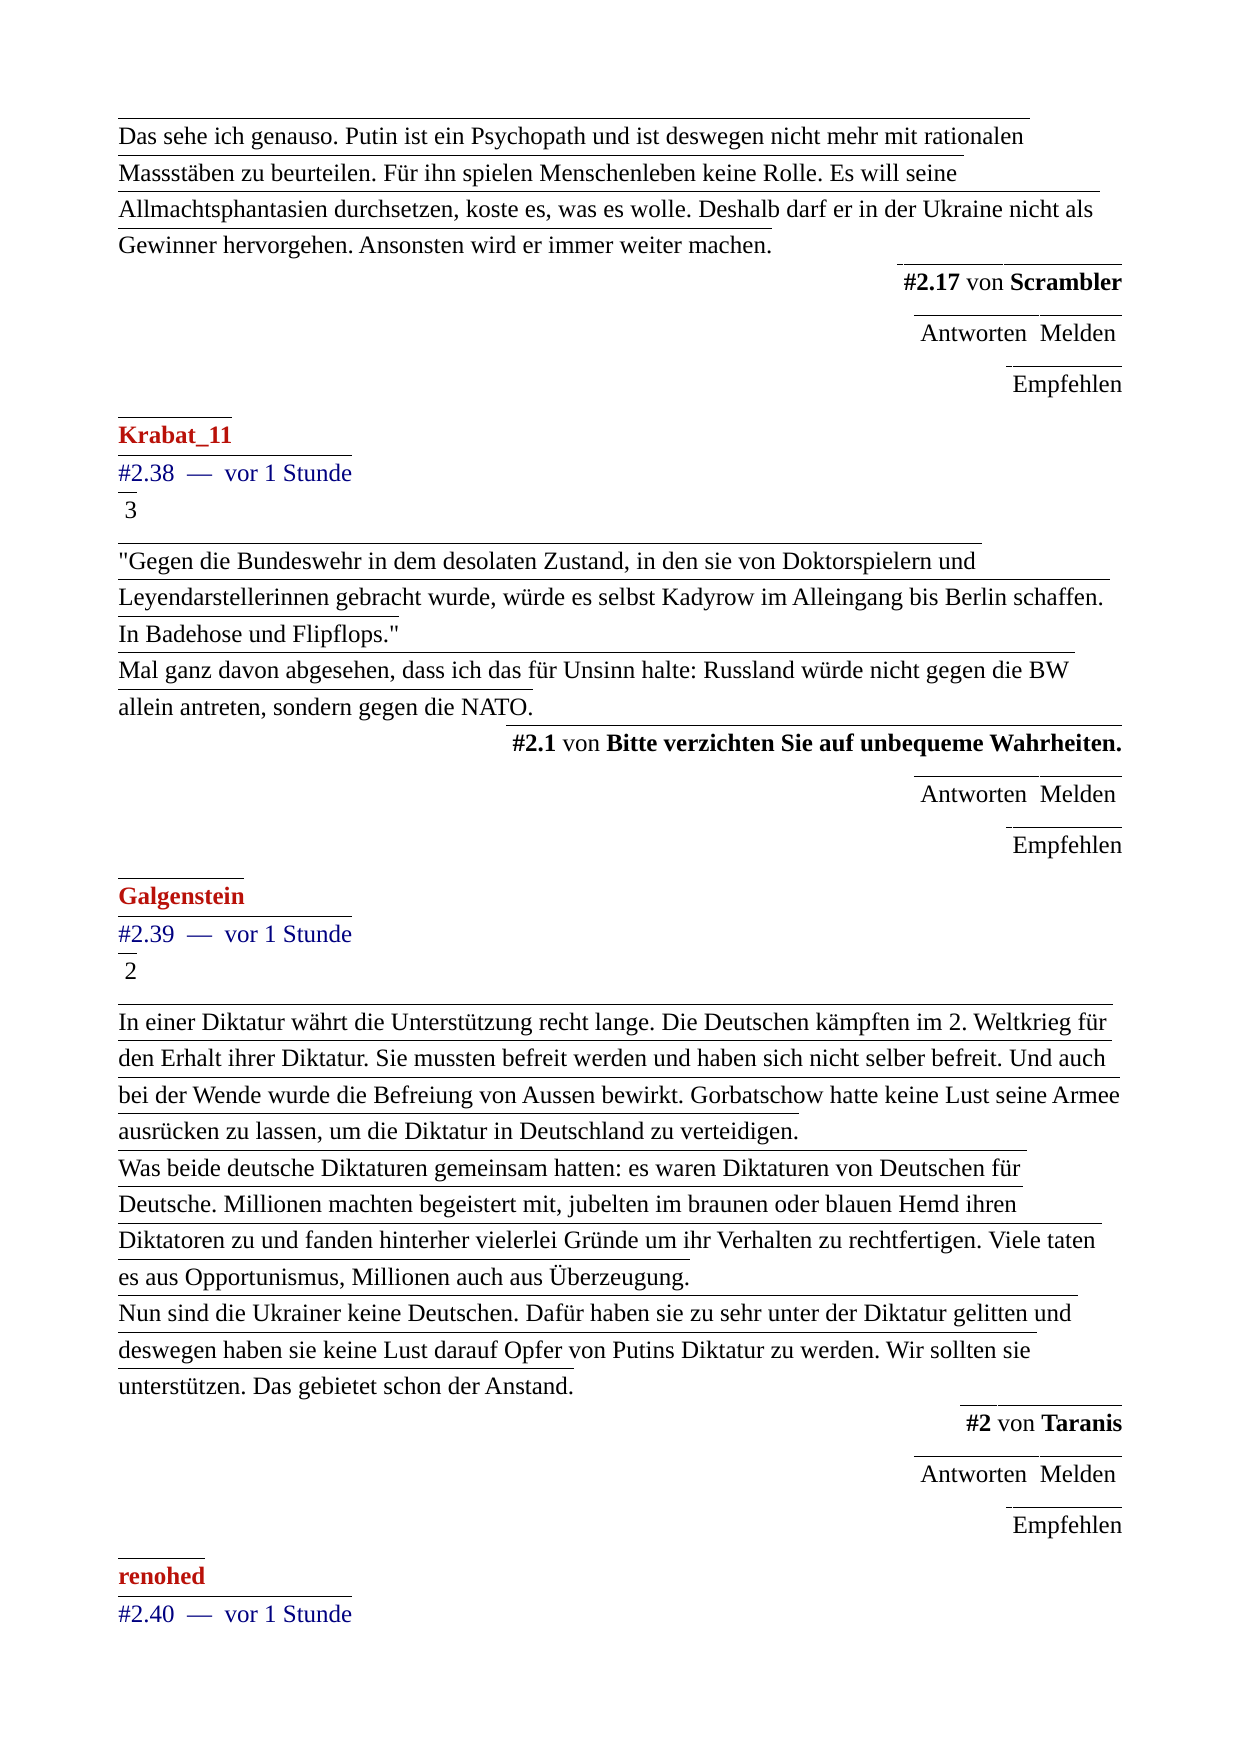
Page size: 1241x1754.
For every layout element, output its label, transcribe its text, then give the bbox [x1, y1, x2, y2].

text Empfehlen [118, 827, 1122, 859]
text #2.40 — vor 1 Stunde [118, 1596, 1122, 1628]
text Das sehe ich genauso. Putin ist ein Psychopath und ist deswegen nicht mehr mit rationalen Massstäben zu beurteilen. Für ihn spielen Menschenleben keine Rolle. Es will seine Allmachtsphantasien durchsetzen, koste es, was es wolle. Deshalb darf er in der Ukraine nicht als Gewinner hervorgehen. Ansonsten wird er immer weiter machen. [118, 118, 1122, 259]
text #2.38 — vor 1 Stunde [118, 455, 1122, 487]
text Empfehlen [118, 366, 1122, 398]
subtitle Krabat_11 [118, 417, 1122, 449]
subtitle Galgenstein [118, 878, 1122, 910]
text #2.17 von Scrambler [118, 264, 1122, 296]
text #2.1 von Bitte verzichten Sie auf unbequeme Wahrheiten. [118, 725, 1122, 757]
text In einer Diktatur währt die Unterstützung recht lange. Die Deutschen kämpften im 2. Weltkrieg für den Erhalt ihrer Diktatur. Sie mussten befreit werden und haben sich nicht selber befreit. Und auch bei der Wende wurde die Befreiung von Aussen bewirkt. Gorbatschow hatte keine Lust seine Armee ausrücken zu lassen, um die Diktatur in Deutschland zu verteidigen. Was beide deutsche Diktaturen gemeinsam hatten: es waren Diktaturen von Deutschen für Deutsche. Millionen machten begeistert mit, jubelten im braunen oder blauen Hemd ihren Diktatoren zu und fanden hinterher vielerlei Gründe um ihr Verhalten zu rechtfertigen. Viele taten es aus Opportunismus, Millionen auch aus Überzeugung. Nun sind die Ukrainer keine Deutschen. Dafür haben sie zu sehr unter der Diktatur gelitten und deswegen haben sie keine Lust darauf Opfer von Putins Diktatur zu werden. Wir sollten sie unterstützen. Das gebietet schon der Anstand. [118, 1004, 1122, 1400]
text 2 [118, 953, 1122, 984]
text #2 von Taranis [118, 1405, 1122, 1437]
text #2.39 — vor 1 Stunde [118, 916, 1122, 948]
text "Gegen die Bundeswehr in dem desolaten Zustand, in den sie von Doktorspielern und Leyendarstellerinnen gebracht wurde, würde es selbst Kadyrow im Alleingang bis Berlin schaffen. In Badehose und Flipflops." [118, 543, 1122, 647]
text Antworten Melden [118, 1456, 1122, 1488]
text Mal ganz davon abgesehen, dass ich das für Unsinn halte: Russland würde nicht gegen die BW allein antreten, sondern gegen die NATO. [118, 652, 1122, 720]
subtitle renohed [118, 1558, 1122, 1590]
text Antworten Melden [118, 776, 1122, 808]
text Antworten Melden [118, 315, 1122, 347]
text 3 [118, 492, 1122, 523]
text Empfehlen [118, 1507, 1122, 1539]
